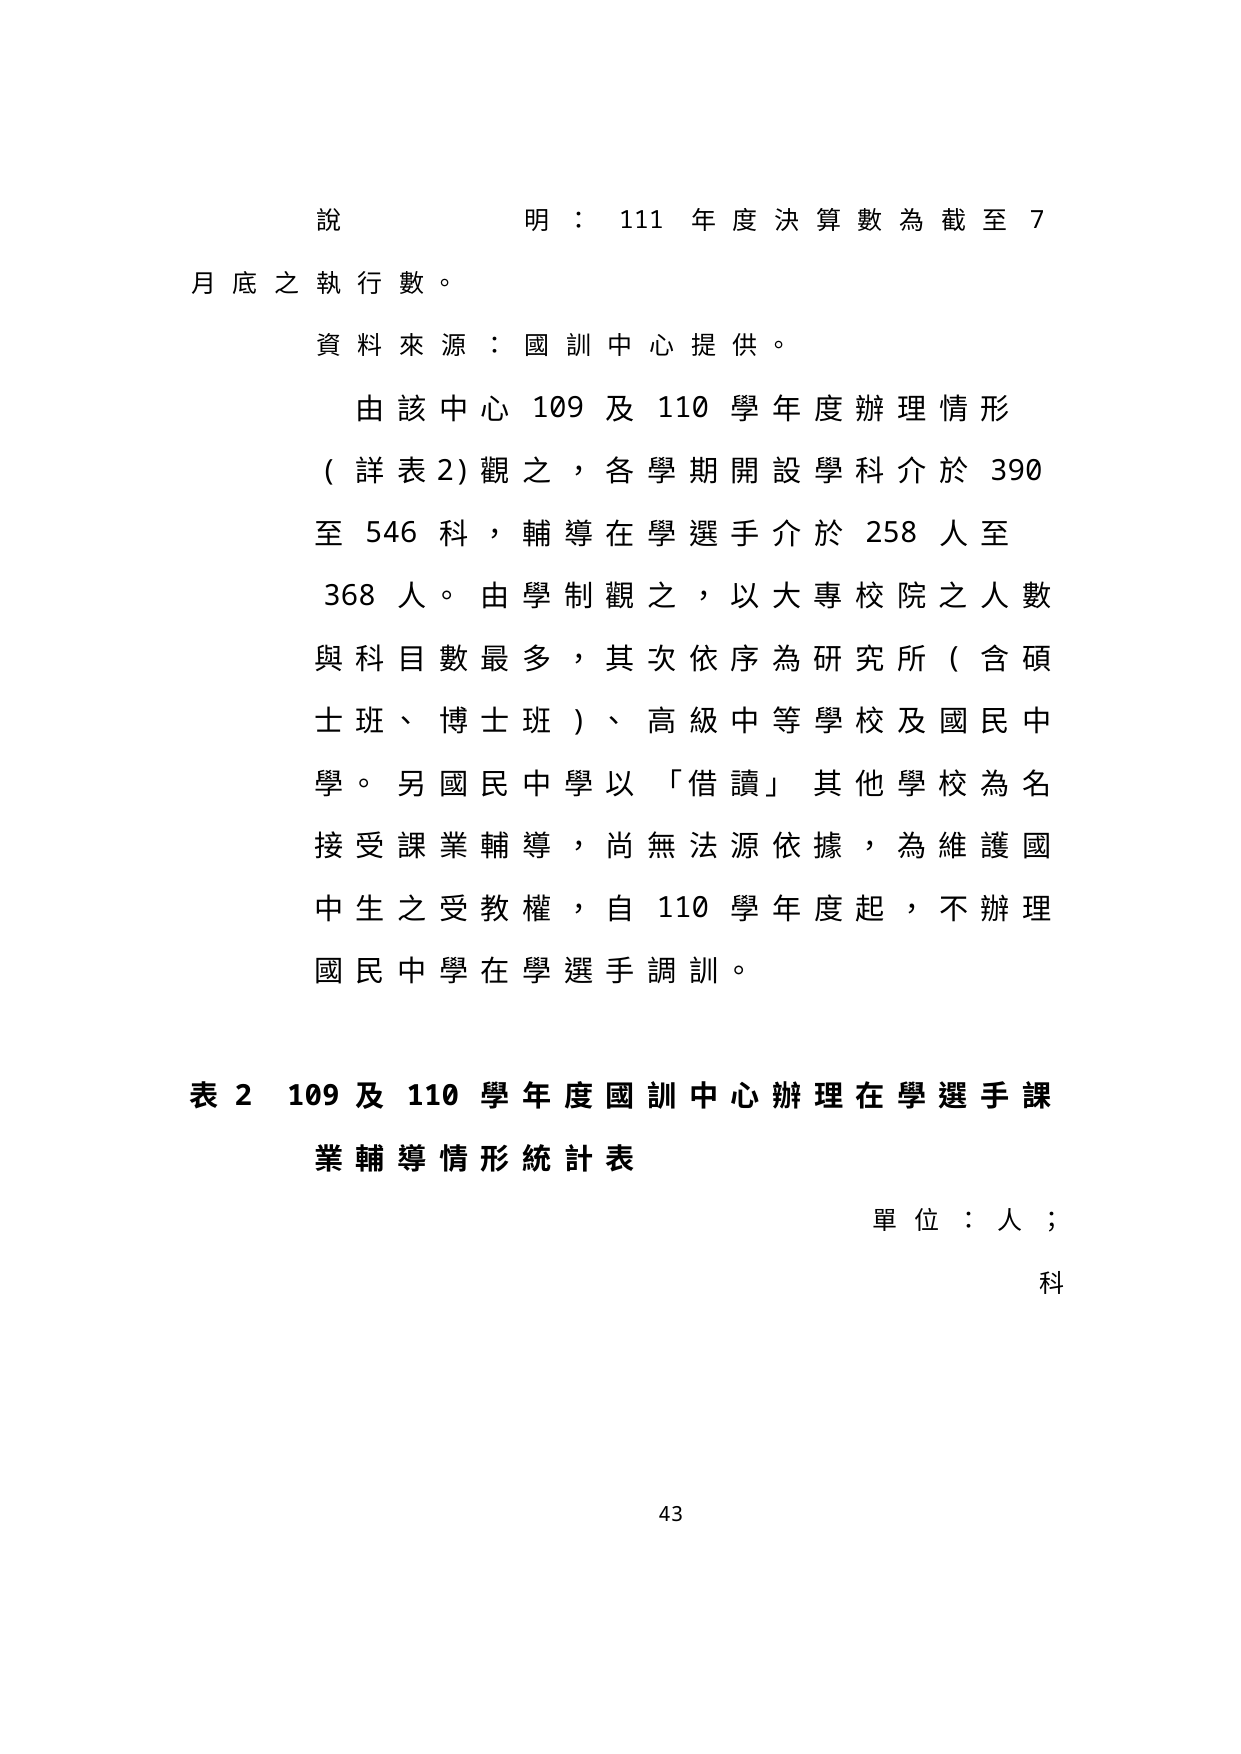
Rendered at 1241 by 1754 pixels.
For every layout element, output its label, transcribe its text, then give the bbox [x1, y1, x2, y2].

text 資料來源：國訓中心提供。 [183, 302, 1058, 365]
text 表2 109及110學年度國訓中心辦理在學選手課業輔導情形統計表 [183, 1052, 1058, 1177]
text 說 明：111年度決算數為截至7月底之執行數。 [183, 177, 1058, 302]
text 單位：人；科 [183, 1177, 1072, 1302]
text 由該中心109及110學年度辦理情形(詳表2)觀之，各學期開設學科介於390至546科，輔導在學選手介於258人至368人。由學制觀之，以大專校院之人數與科目數最多，其次依序為研究所(含碩士班、博士班)、高級中等學校及國民中學。另國民中學以「借讀」其他學校為名接受課業輔導，尚無法源依據，為維護國中生之受教權，自110學年度起，不辦理國民中學在學選手調訓。 [271, 365, 1058, 990]
